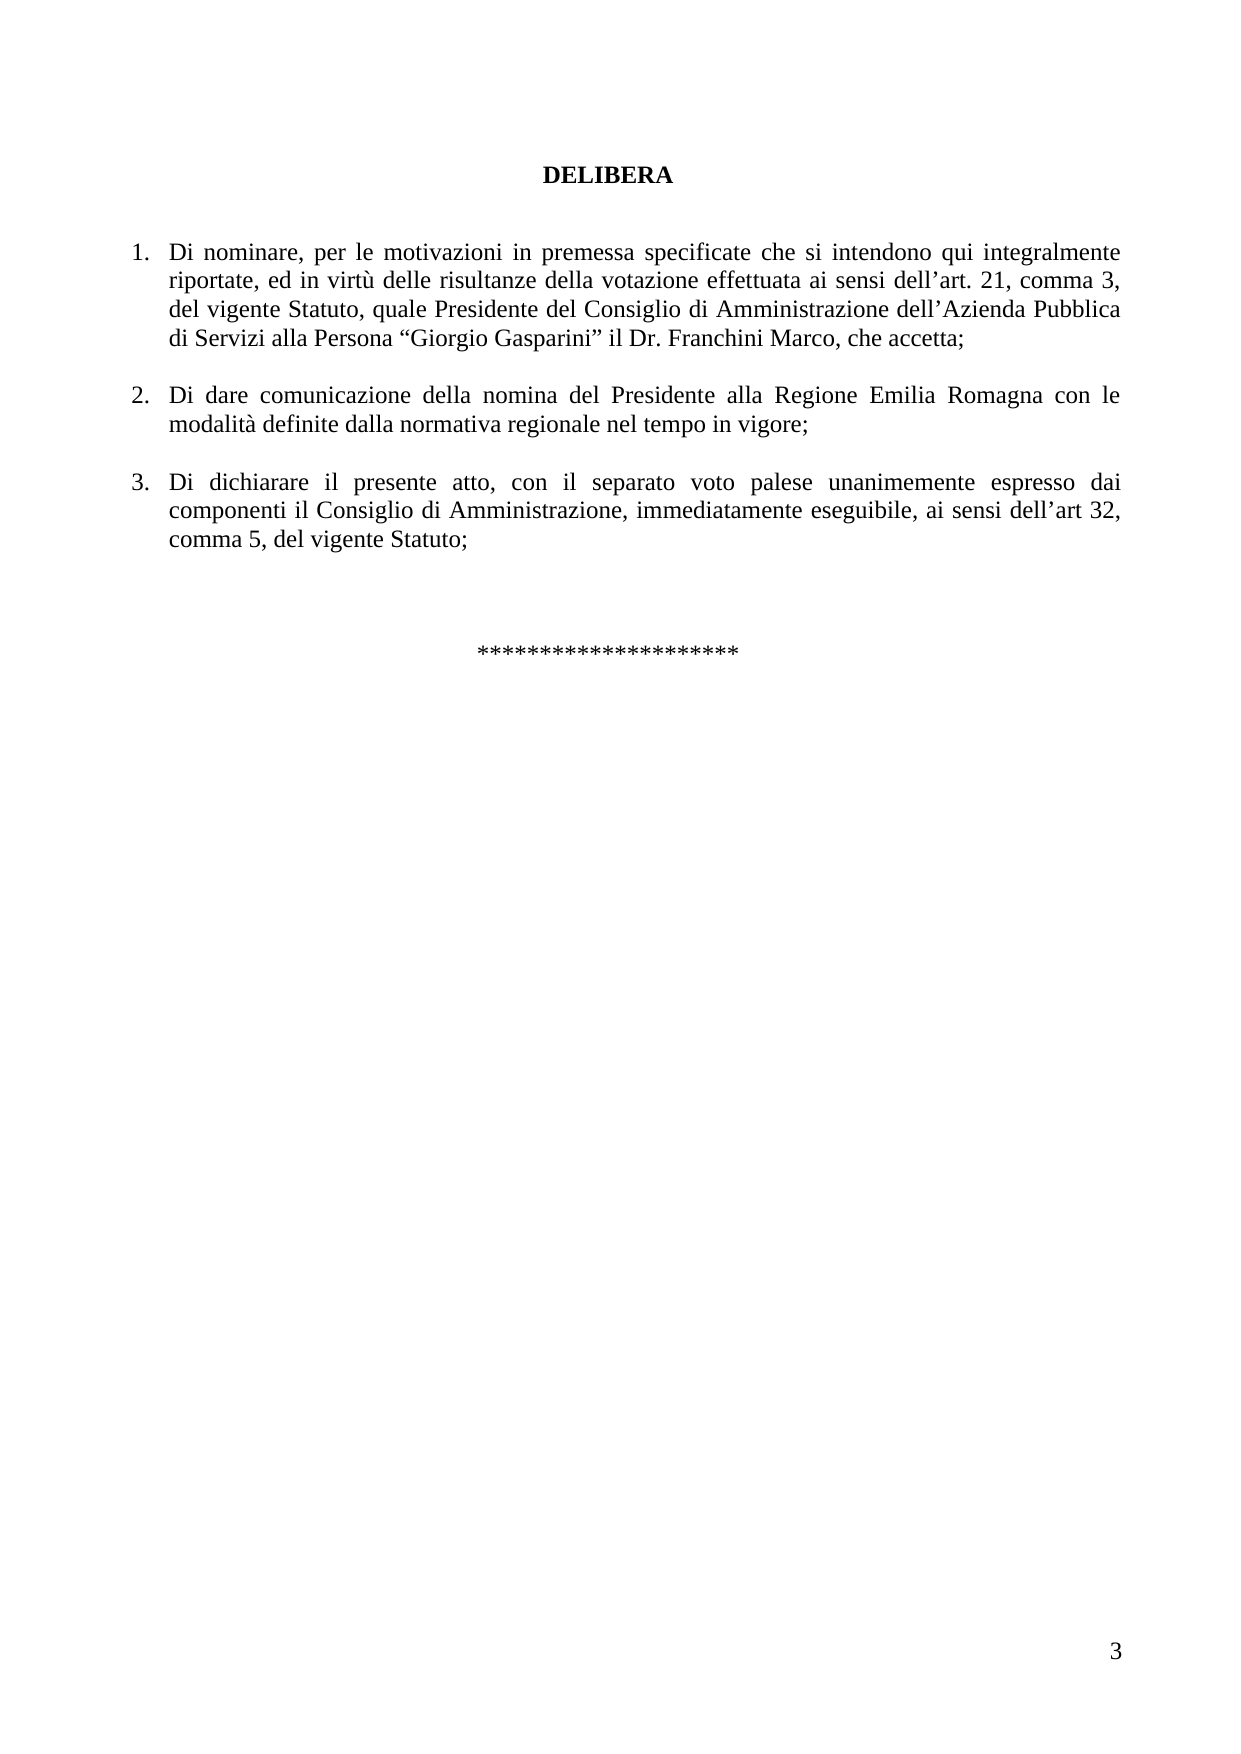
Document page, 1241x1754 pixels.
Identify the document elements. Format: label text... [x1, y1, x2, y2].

subtitle DELIBERA [94, 160, 1122, 189]
text ********************* [94, 639, 1122, 668]
list Di dichiarare il presente atto, con il separato voto palese unanimemente espresso dai componenti il Consiglio di Amministrazione, immediatamente eseguibile, ai sensi dell’art 32, comma 5, del vigente Statuto; [131, 467, 1122, 553]
list Di nominare, per le motivazioni in premessa specificate che si intendono qui integralmente riportate, ed in virtù delle risultanze della votazione effettuata ai sensi dell’art. 21, comma 3, del vigente Statuto, quale Presidente del Consiglio di Amministrazione dell’Azienda Pubblica di Servizi alla Persona “Giorgio Gasparini” il Dr. Franchini Marco, che accetta; [131, 237, 1122, 352]
list Di dare comunicazione della nomina del Presidente alla Regione Emilia Romagna con le modalità definite dalla normativa regionale nel tempo in vigore; [131, 380, 1122, 438]
